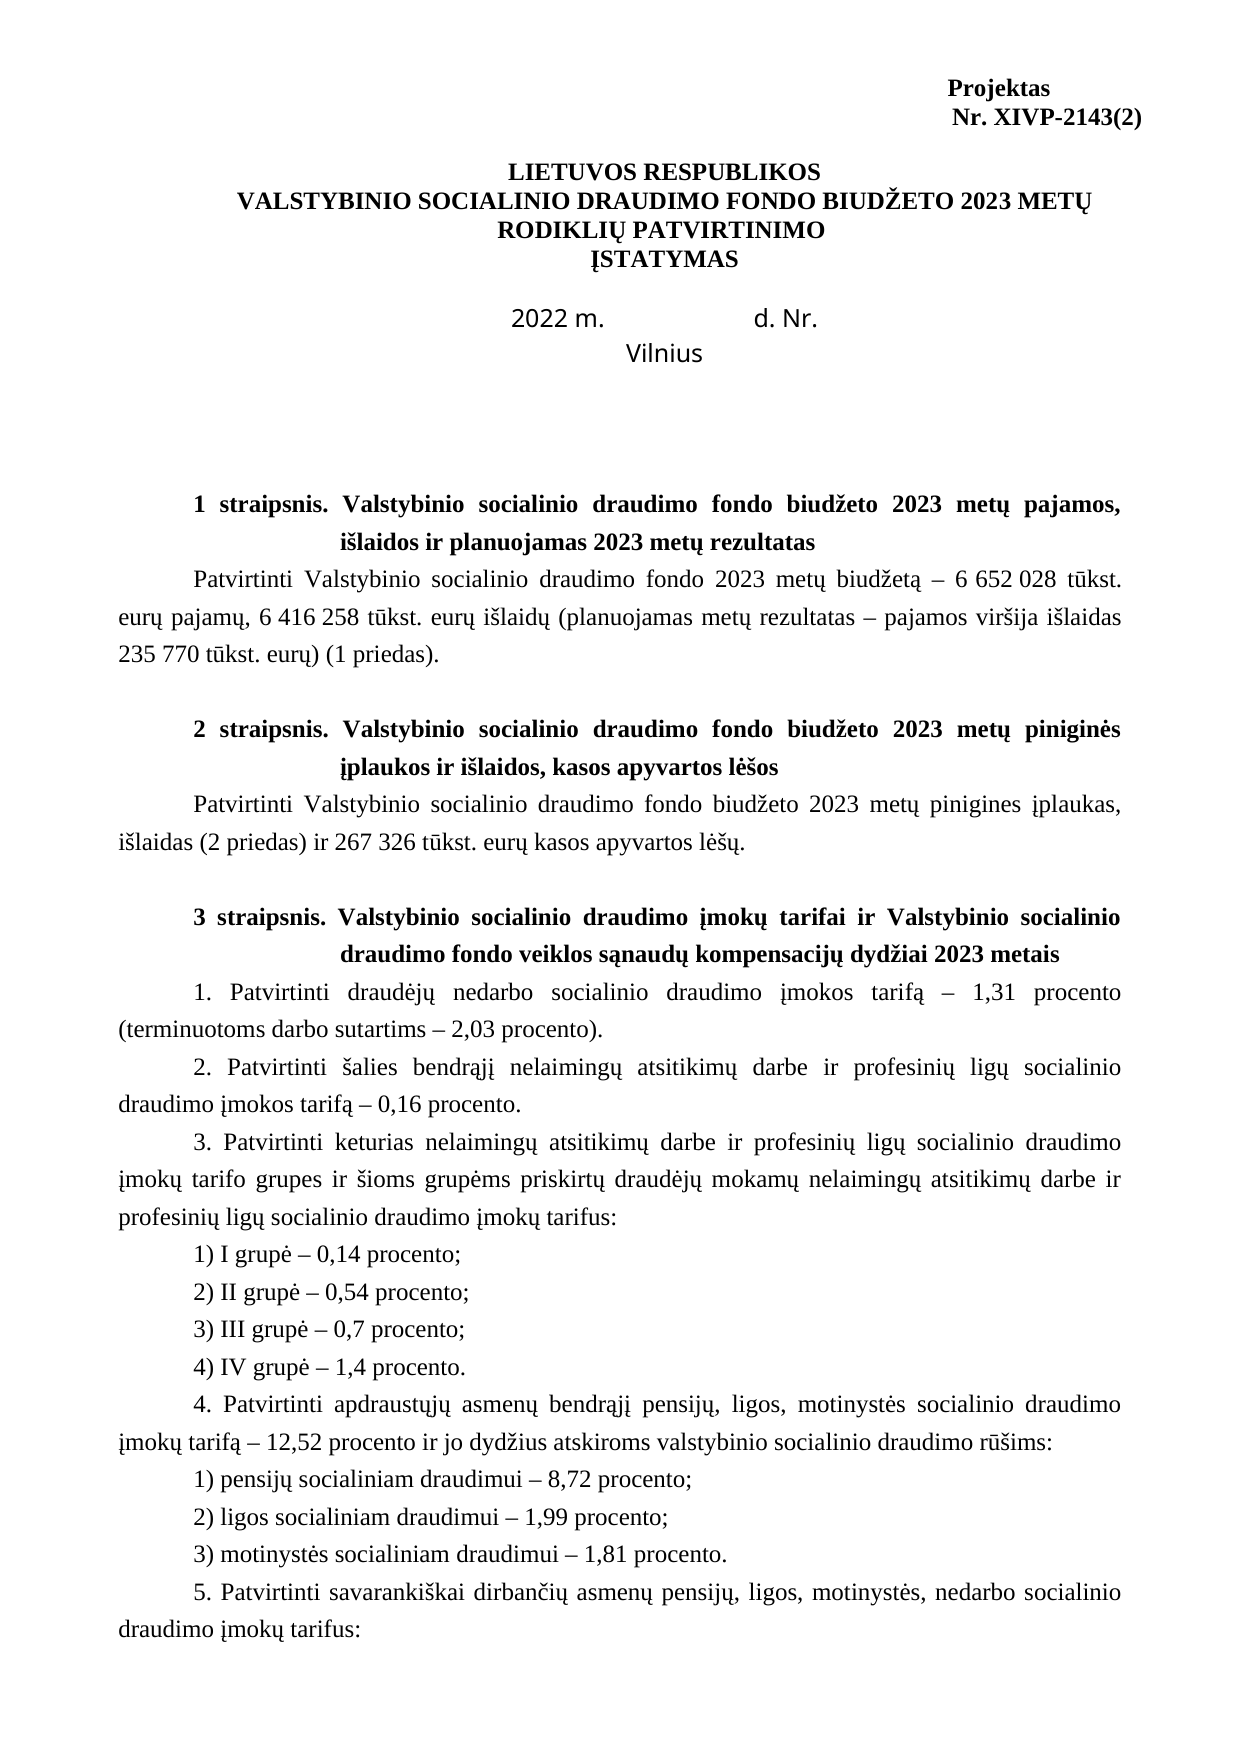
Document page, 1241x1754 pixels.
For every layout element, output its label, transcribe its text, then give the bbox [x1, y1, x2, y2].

text 3 straipsnis. Valstybinio socialinio draudimo įmokų tarifai ir Valstybinio socialinio draudimo fondo veiklos sąnaudų kompensacijų dydžiai 2023 metais [193, 893, 1122, 968]
text Nr. XIVP-2143(2) [886, 102, 1152, 131]
text Patvirtinti Valstybinio socialinio draudimo fondo 2023 metų biudžetą – 6 652 028 tūkst. eurų pajamų, 6 416 258 tūkst. eurų išlaidų (planuojamas metų rezultatas – pajamos viršija išlaidas 235 770 tūkst. eurų) (1 priedas). [118, 556, 1122, 668]
text 1) pensijų socialiniam draudimui – 8,72 procento; [118, 1456, 1122, 1493]
text VALSTYBINIO SOCIALINIO DRAUDIMO FONDO BIUDŽETO 2023 METŲ RODIKLIŲ PATVIRTINIMO [177, 186, 1152, 244]
text 2022 m. d. Nr. [177, 301, 1152, 335]
text 2) ligos socialiniam draudimui – 1,99 procento; [118, 1493, 1122, 1531]
text Vilnius [177, 335, 1152, 369]
text Projektas [777, 73, 1152, 102]
text 2. Patvirtinti šalies bendrąjį nelaimingų atsitikimų darbe ir profesinių ligų socialinio draudimo įmokos tarifą – 0,16 procento. [118, 1043, 1122, 1118]
text 5. Patvirtinti savarankiškai dirbančių asmenų pensijų, ligos, motinystės, nedarbo socialinio draudimo įmokų tarifus: [118, 1568, 1122, 1643]
text Patvirtinti Valstybinio socialinio draudimo fondo biudžeto 2023 metų pinigines įplaukas, išlaidas (2 priedas) ir 267 326 tūkst. eurų kasos apyvartos lėšų. [118, 781, 1122, 856]
text 2) II grupė – 0,54 procento; [118, 1268, 1122, 1306]
text LIETUVOS RESPUBLIKOS [177, 157, 1152, 186]
text 4. Patvirtinti apdraustųjų asmenų bendrąjį pensijų, ligos, motinystės socialinio draudimo įmokų tarifą – 12,52 procento ir jo dydžius atskiroms valstybinio socialinio draudimo rūšims: [118, 1381, 1122, 1456]
text 3. Patvirtinti keturias nelaimingų atsitikimų darbe ir profesinių ligų socialinio draudimo įmokų tarifo grupes ir šioms grupėms priskirtų draudėjų mokamų nelaimingų atsitikimų darbe ir profesinių ligų socialinio draudimo įmokų tarifus: [118, 1118, 1122, 1231]
text 1 straipsnis. Valstybinio socialinio draudimo fondo biudžeto 2023 metų pajamos, išlaidos ir planuojamas 2023 metų rezultatas [193, 481, 1122, 556]
text 1) I grupė – 0,14 procento; [118, 1231, 1122, 1268]
text 2 straipsnis. Valstybinio socialinio draudimo fondo biudžeto 2023 metų piniginės įplaukos ir išlaidos, kasos apyvartos lėšos [193, 706, 1122, 781]
text 3) III grupė – 0,7 procento; [118, 1306, 1122, 1343]
text 1. Patvirtinti draudėjų nedarbo socialinio draudimo įmokos tarifą – 1,31 procento (terminuotoms darbo sutartims – 2,03 procento). [118, 968, 1122, 1043]
text ĮSTATYMAS [177, 244, 1152, 272]
text 4) IV grupė – 1,4 procento. [118, 1343, 1122, 1381]
text 3) motinystės socialiniam draudimui – 1,81 procento. [118, 1531, 1122, 1568]
